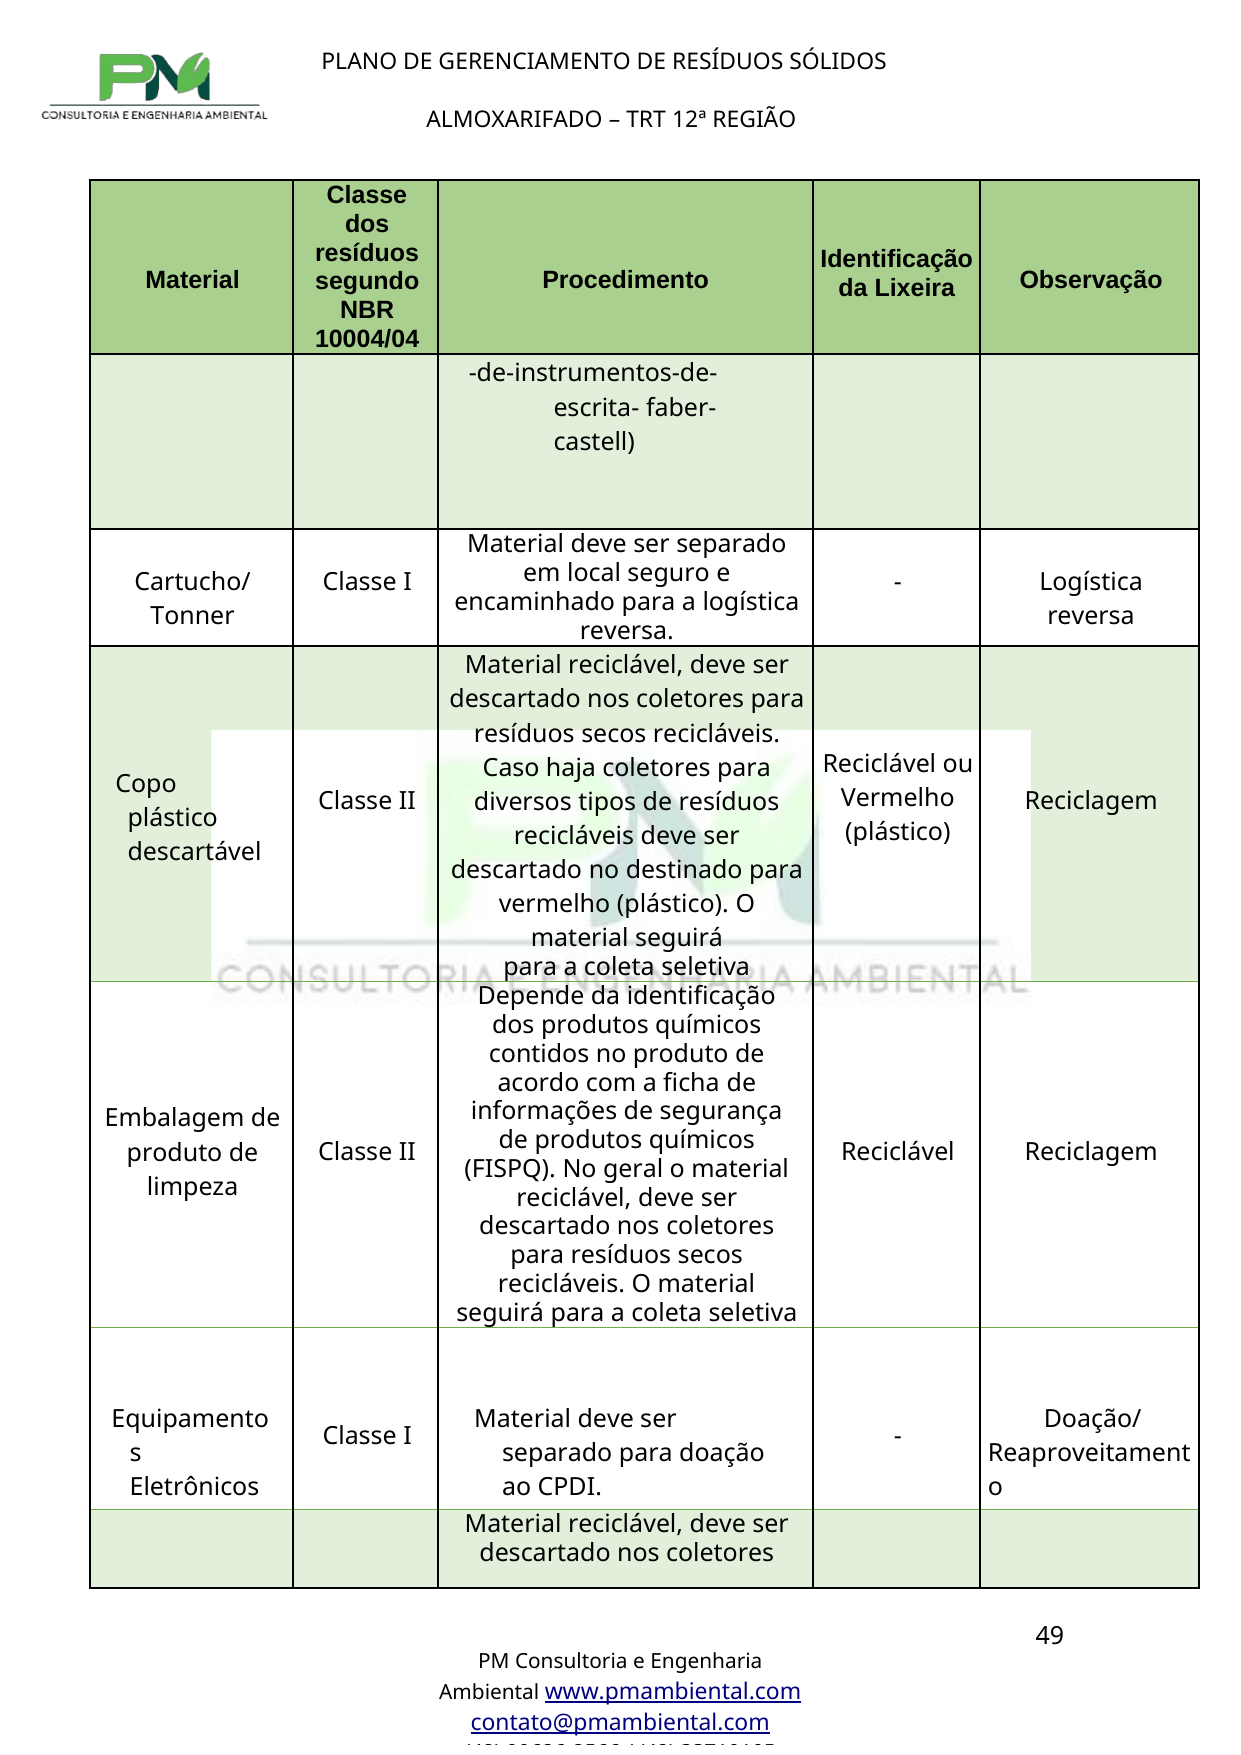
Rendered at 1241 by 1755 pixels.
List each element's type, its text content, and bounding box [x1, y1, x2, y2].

table_cell [814, 355, 979, 528]
table_header Identificação da Lixeira [814, 181, 979, 353]
table_cell Classe I [294, 1328, 437, 1509]
table_cell Embalagem de produto de limpeza [91, 982, 292, 1327]
table_cell [981, 1510, 1198, 1587]
table_header Material [91, 181, 292, 353]
table_cell - [814, 1328, 979, 1509]
table_cell Reciclagem [981, 982, 1198, 1327]
table_cell Classe II [294, 1006, 437, 1327]
table_cell Cartucho/Tonner [91, 530, 292, 645]
table_cell [294, 355, 437, 528]
table_cell Logística reversa [981, 530, 1198, 645]
table_cell Reciclável ou Vermelho (plástico) [814, 647, 979, 730]
table_cell Copo plástico descartável [91, 647, 292, 981]
table_cell Material deve ser separado em local seguro e encaminhado para a logística reversa. [439, 530, 812, 645]
table_cell Material deve ser separado para doação ao CPDI. [439, 1328, 812, 1509]
text PLANO DE GERENCIAMENTO DE RESÍDUOS SÓLIDOS ALMOXARIFADO – TRT 12ª REGIÃO [321, 45, 921, 134]
table_cell Reciclagem [981, 647, 1198, 981]
table_cell [981, 355, 1198, 528]
table_cell Equipamentos Eletrônicos [91, 1328, 292, 1509]
table_cell Doação/ Reaproveitamento [981, 1328, 1198, 1509]
table_cell Material reciclável, deve ser descartado nos coletores [439, 1510, 812, 1587]
table_cell -de-instrumentos-de-escrita- faber-castell) [439, 355, 812, 528]
table_cell [91, 1510, 292, 1587]
table_cell Material reciclável, deve ser descartado nos coletores para resíduos secos recicláveis. Caso haja coletores para diversos tipos de resíduos recicláveis deve ser descartado no destinado para vermelho (plástico). O material seguirá para a coleta seletiva [439, 647, 812, 730]
table_cell Reciclável [814, 1006, 979, 1327]
table_cell [814, 1510, 979, 1587]
table_cell Classe I [294, 530, 437, 645]
table_cell Classe II [294, 647, 437, 730]
table_header Procedimento [439, 181, 812, 353]
table_cell [294, 1510, 437, 1587]
table_cell - [814, 530, 979, 645]
table_cell Depende da identificação dos produtos químicos contidos no produto de acordo com a ficha de informações de segurança de produtos químicos (FISPQ). No geral o material reciclável, deve ser descartado nos coletores para resíduos secos recicláveis. O material seguirá para a coleta seletiva [439, 1006, 812, 1327]
table_cell [91, 355, 292, 528]
table_header Classe dos resíduos segundo NBR 10004/04 [294, 181, 437, 353]
table_header Observação [981, 181, 1198, 353]
